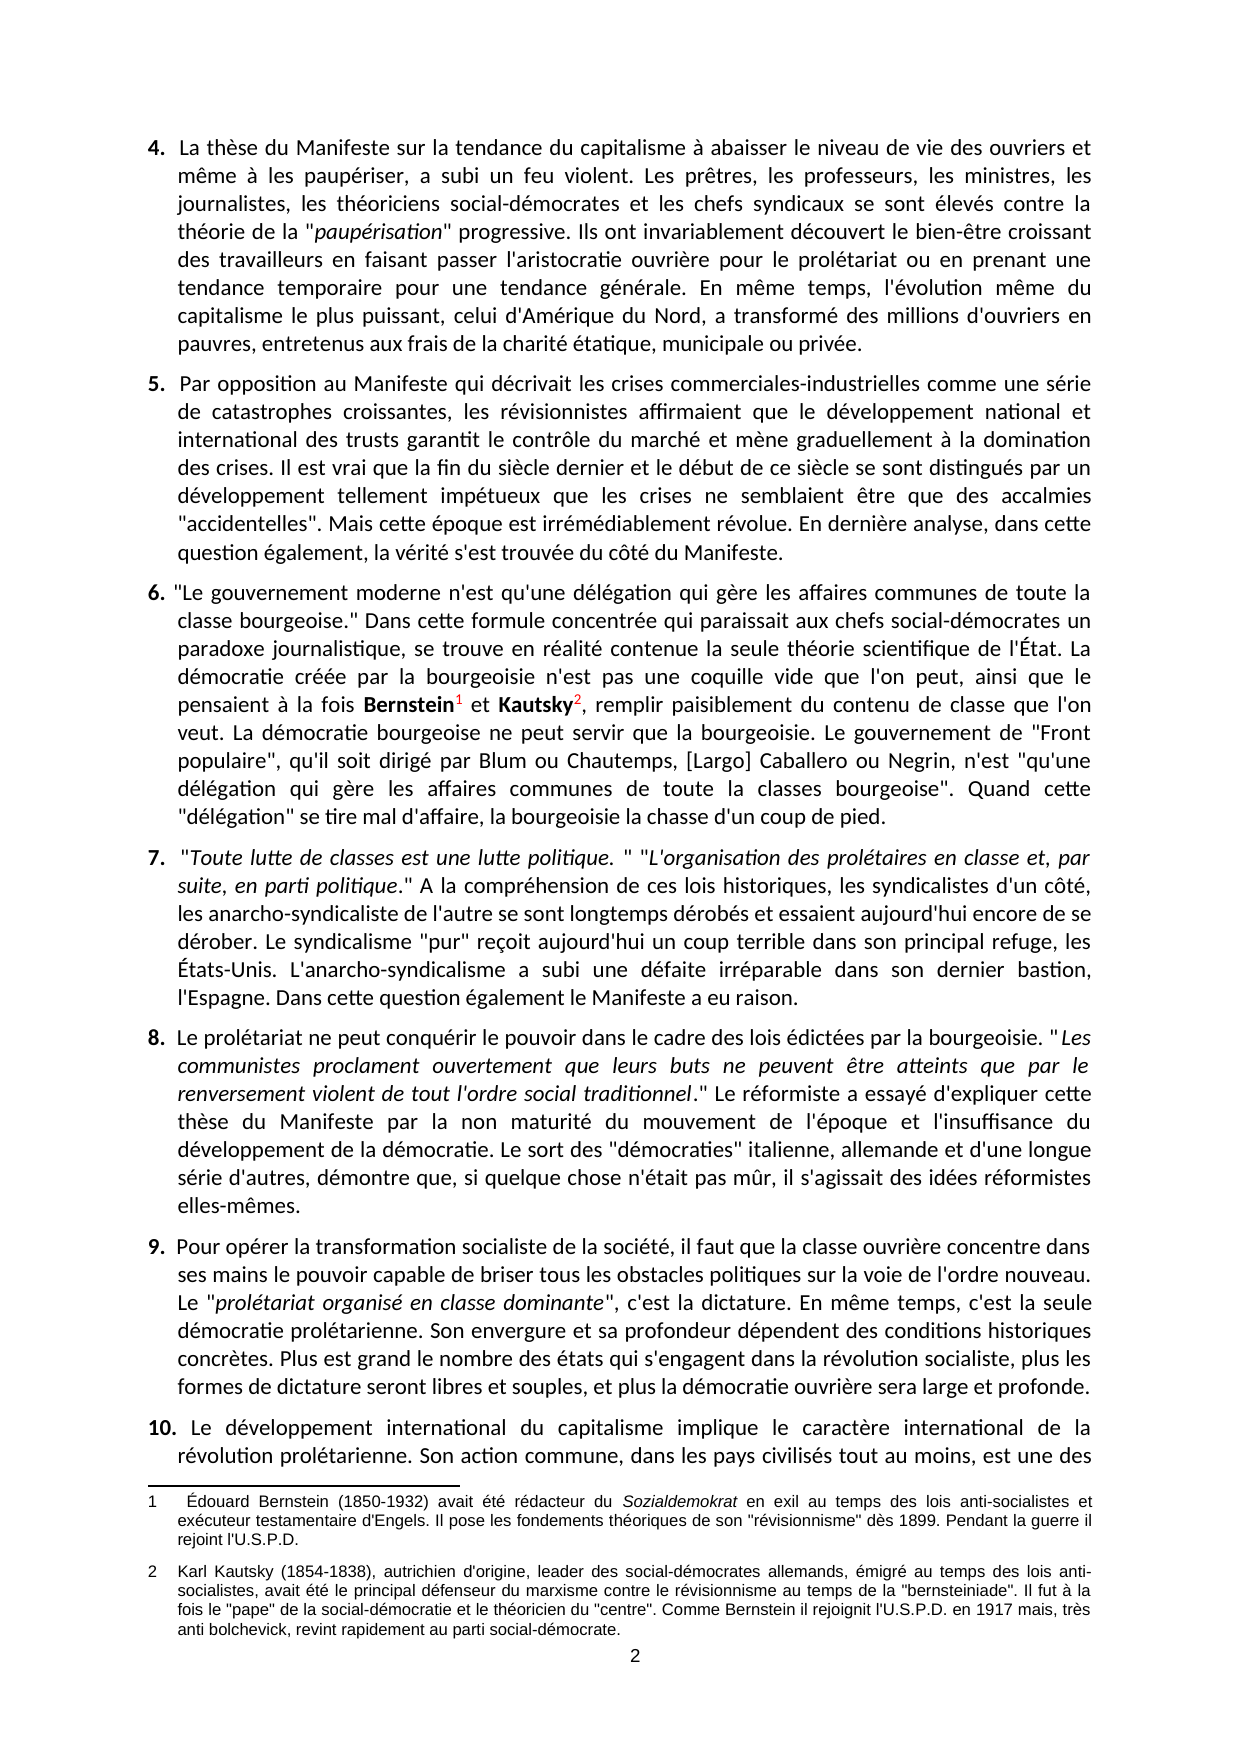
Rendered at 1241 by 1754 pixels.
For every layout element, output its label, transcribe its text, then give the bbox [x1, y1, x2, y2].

text 9. Pour opérer la transformation socialiste de la société, il faut que la classe ouvrière concentre dans ses mains le pouvoir capable de briser tous les obstacles politiques sur la voie de l'ordre nouveau. Le "prolétariat organisé en classe dominante", c'est la dictature. En même temps, c'est la seule démocratie prolétarienne. Son envergure et sa profondeur dépendent des conditions historiques concrètes. Plus est grand le nombre des états qui s'engagent dans la révolution socialiste, plus les formes de dictature seront libres et souples, et plus la démocratie ouvrière sera large et profonde. [148, 1232, 1093, 1400]
text 6. "Le gouvernement moderne n'est qu'une délégation qui gère les affaires communes de toute la classe bourgeoise." Dans cette formule concentrée qui paraissait aux chefs social-démocrates un paradoxe journalistique, se trouve en réalité contenue la seule théorie scientifique de l'État. La démocratie créée par la bourgeoisie n'est pas une coquille vide que l'on peut, ainsi que le pensaient à la fois Bernstein et Kautsky, remplir paisiblement du contenu de classe que l'on veut. La démocratie bourgeoise ne peut servir que la bourgeoisie. Le gouvernement de "Front populaire", qu'il soit dirigé par Blum ou Chautemps, [Largo] Caballero ou Negrin, n'est "qu'une délégation qui gère les affaires communes de toute la classes bourgeoise". Quand cette "délégation" se tire mal d'affaire, la bourgeoisie la chasse d'un coup de pied. [148, 578, 1093, 830]
text 10. Le développement international du capitalisme implique le caractère international de la révolution prolétarienne. Son action commune, dans les pays civilisés tout au moins, est une des [148, 1413, 1093, 1469]
text Karl Kautsky (1854-1838), autrichien d'origine, leader des social-démocrates allemands, émigré au temps des lois anti-socialistes, avait été le principal défenseur du marxisme contre le révisionnisme au temps de la "bernsteiniade". Il fut à la fois le "pape" de la social-démocratie et le théoricien du "centre". Comme Bernstein il rejoignit l'U.S.P.D. en 1917 mais, très anti bolchevick, revint rapidement au parti social-démocrate. [148, 1562, 1093, 1638]
text Édouard Bernstein (1850-1932) avait été rédacteur du Sozialdemokrat en exil au temps des lois anti-socialistes et exécuteur testamentaire d'Engels. Il pose les fondements théoriques de son "révisionnisme" dès 1899. Pendant la guerre il rejoint l'U.S.P.D. [148, 1492, 1093, 1549]
text 7. "Toute lutte de classes est une lutte politique. " "L'organisation des prolétaires en classe et, par suite, en parti politique." A la compréhension de ces lois historiques, les syndicalistes d'un côté, les anarcho-syndicaliste de l'autre se sont longtemps dérobés et essaient aujourd'hui encore de se dérober. Le syndicalisme "pur" reçoit aujourd'hui un coup terrible dans son principal refuge, les États-Unis. L'anarcho-syndicalisme a subi une défaite irréparable dans son dernier bastion, l'Espagne. Dans cette question également le Manifeste a eu raison. [148, 843, 1093, 1011]
text 5. Par opposition au Manifeste qui décrivait les crises commerciales-industrielles comme une série de catastrophes croissantes, les révisionnistes affirmaient que le développement national et international des trusts garantit le contrôle du marché et mène graduellement à la domination des crises. Il est vrai que la fin du siècle dernier et le début de ce siècle se sont distingués par un développement tellement impétueux que les crises ne semblaient être que des accalmies "accidentelles". Mais cette époque est irrémédiablement révolue. En dernière analyse, dans cette question également, la vérité s'est trouvée du côté du Manifeste. [148, 369, 1093, 566]
text 8. Le prolétariat ne peut conquérir le pouvoir dans le cadre des lois édictées par la bourgeoisie. "Les communistes proclament ouvertement que leurs buts ne peuvent être atteints que par le renversement violent de tout l'ordre social traditionnel." Le réformiste a essayé d'expliquer cette thèse du Manifeste par la non maturité du mouvement de l'époque et l'insuffisance du développement de la démocratie. Le sort des "démocraties" italienne, allemande et d'une longue série d'autres, démontre que, si quelque chose n'était pas mûr, il s'agissait des idées réformistes elles-mêmes. [148, 1023, 1093, 1219]
text 4. La thèse du Manifeste sur la tendance du capitalisme à abaisser le niveau de vie des ouvriers et même à les paupériser, a subi un feu violent. Les prêtres, les professeurs, les ministres, les journalistes, les théoriciens social-démocrates et les chefs syndicaux se sont élevés contre la théorie de la "paupérisation" progressive. Ils ont invariablement découvert le bien-être croissant des travailleurs en faisant passer l'aristocratie ouvrière pour le prolétariat ou en prenant une tendance temporaire pour une tendance générale. En même temps, l'évolution même du capitalisme le plus puissant, celui d'Amérique du Nord, a transformé des millions d'ouvriers en pauvres, entretenus aux frais de la charité étatique, municipale ou privée. [148, 133, 1093, 357]
